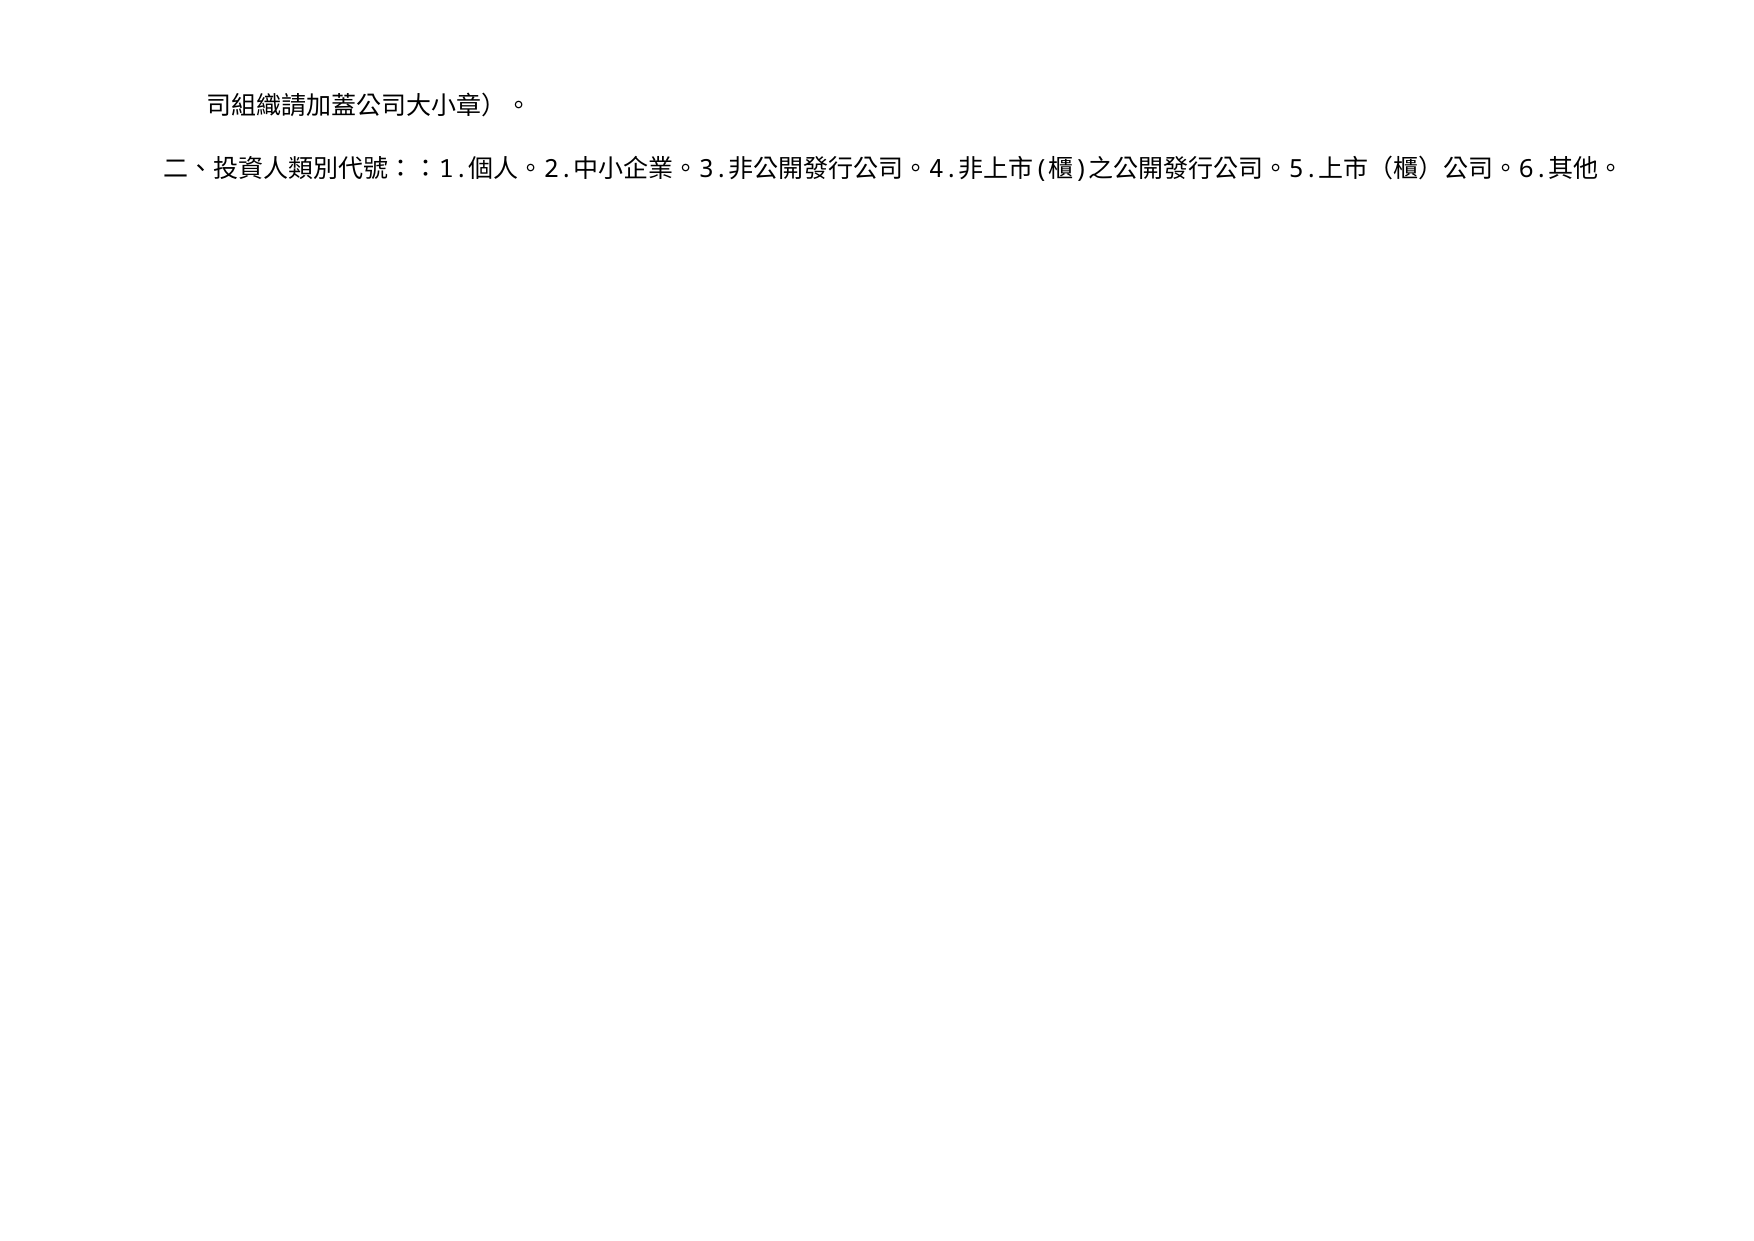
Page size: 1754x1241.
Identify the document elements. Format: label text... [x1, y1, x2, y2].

text 二、投資人類別代號：：1.個人。2.中小企業。3.非公開發行公司。4.非上市(櫃)之公開發行公司。5.上市（櫃）公司。6.其他。 [164, 125, 1636, 187]
text 司組織請加蓋公司大小章）。 [89, 62, 1636, 125]
